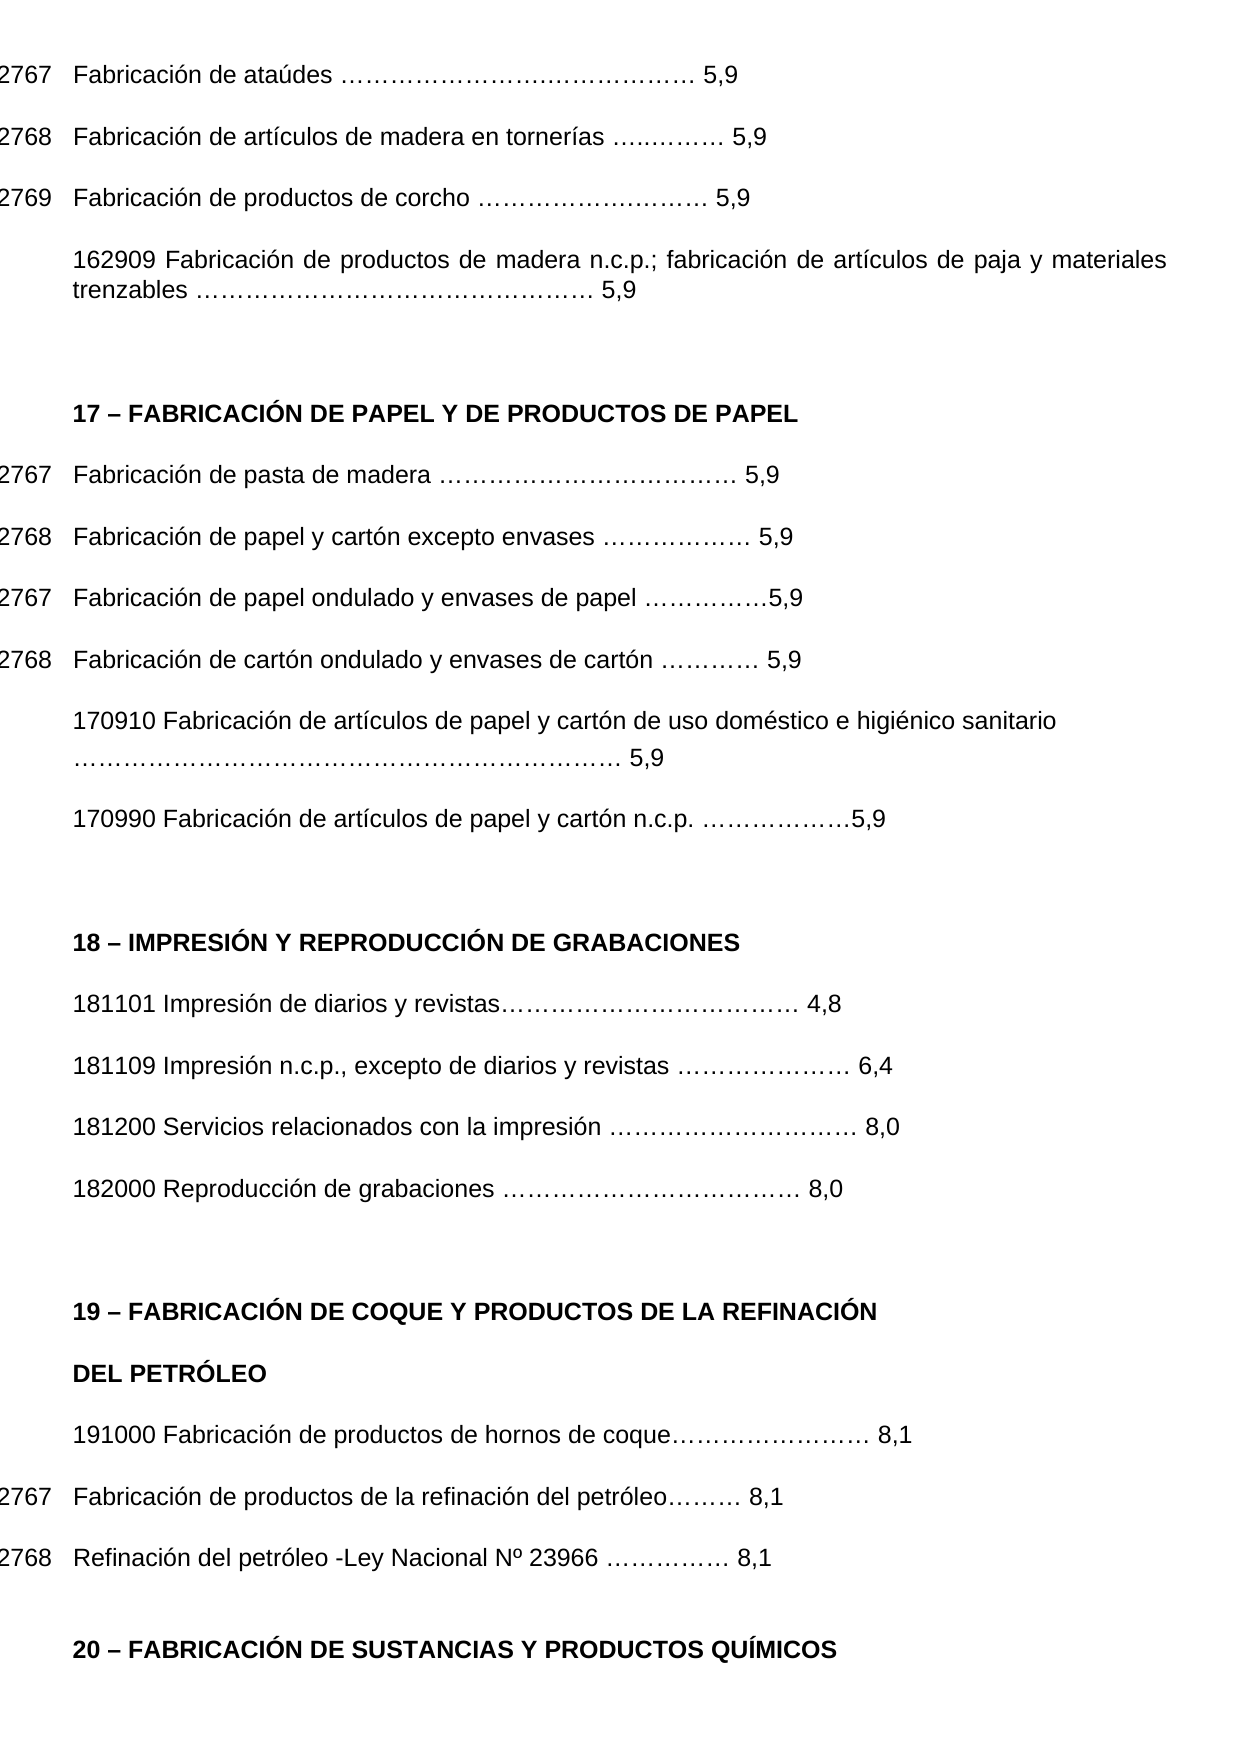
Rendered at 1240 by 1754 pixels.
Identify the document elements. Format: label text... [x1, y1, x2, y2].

list Fabricación de papel y cartón excepto envases ……………… 5,9 [0, 522, 1169, 550]
text 181109 Impresión n.c.p., excepto de diarios y revistas ………………… 6,4 [72, 1051, 1169, 1079]
text 181101 Impresión de diarios y revistas……………………………… 4,8 [72, 989, 1169, 1018]
text 182000 Reproducción de grabaciones ……………………………… 8,0 [72, 1174, 1169, 1202]
text DEL PETRÓLEO [72, 1359, 1169, 1387]
list Fabricación de artículos de madera en tornerías …..……… 5,9 [0, 122, 1169, 151]
text ………………………………………………………… 5,9 [72, 743, 1169, 772]
text 162909 Fabricación de productos de madera n.c.p.; fabricación de artículos de paja y materiales trenzables ………………………………………… 5,9 [72, 245, 1169, 304]
list Fabricación de papel ondulado y envases de papel ……………5,9 [0, 583, 1169, 612]
text 170990 Fabricación de artículos de papel y cartón n.c.p. ………………5,9 [72, 804, 1169, 833]
list Fabricación de pasta de madera ……………………………… 5,9 [0, 460, 1169, 489]
list Fabricación de ataúdes …………………….……………… 5,9 [0, 60, 1169, 89]
list Fabricación de productos de la refinación del petróleo……… 8,1 [0, 1482, 1169, 1511]
list Refinación del petróleo -Ley Nacional Nº 23966 …………… 8,1 [0, 1543, 1169, 1572]
text 181200 Servicios relacionados con la impresión ………………………… 8,0 [72, 1112, 1169, 1141]
text 17 – FABRICACIÓN DE PAPEL Y DE PRODUCTOS DE PAPEL [72, 398, 1169, 427]
text 191000 Fabricación de productos de hornos de coque…………………… 8,1 [72, 1420, 1169, 1449]
text 170910 Fabricación de artículos de papel y cartón de uso doméstico e higiénico sanitario [72, 706, 1169, 735]
text 19 – FABRICACIÓN DE COQUE Y PRODUCTOS DE LA REFINACIÓN [72, 1297, 1169, 1326]
list Fabricación de productos de corcho ……………….……… 5,9 [0, 183, 1169, 212]
text 20 – FABRICACIÓN DE SUSTANCIAS Y PRODUCTOS QUÍMICOS [72, 1635, 1169, 1664]
list Fabricación de cartón ondulado y envases de cartón ………… 5,9 [0, 644, 1169, 673]
text 18 – IMPRESIÓN Y REPRODUCCIÓN DE GRABACIONES [72, 928, 1169, 956]
